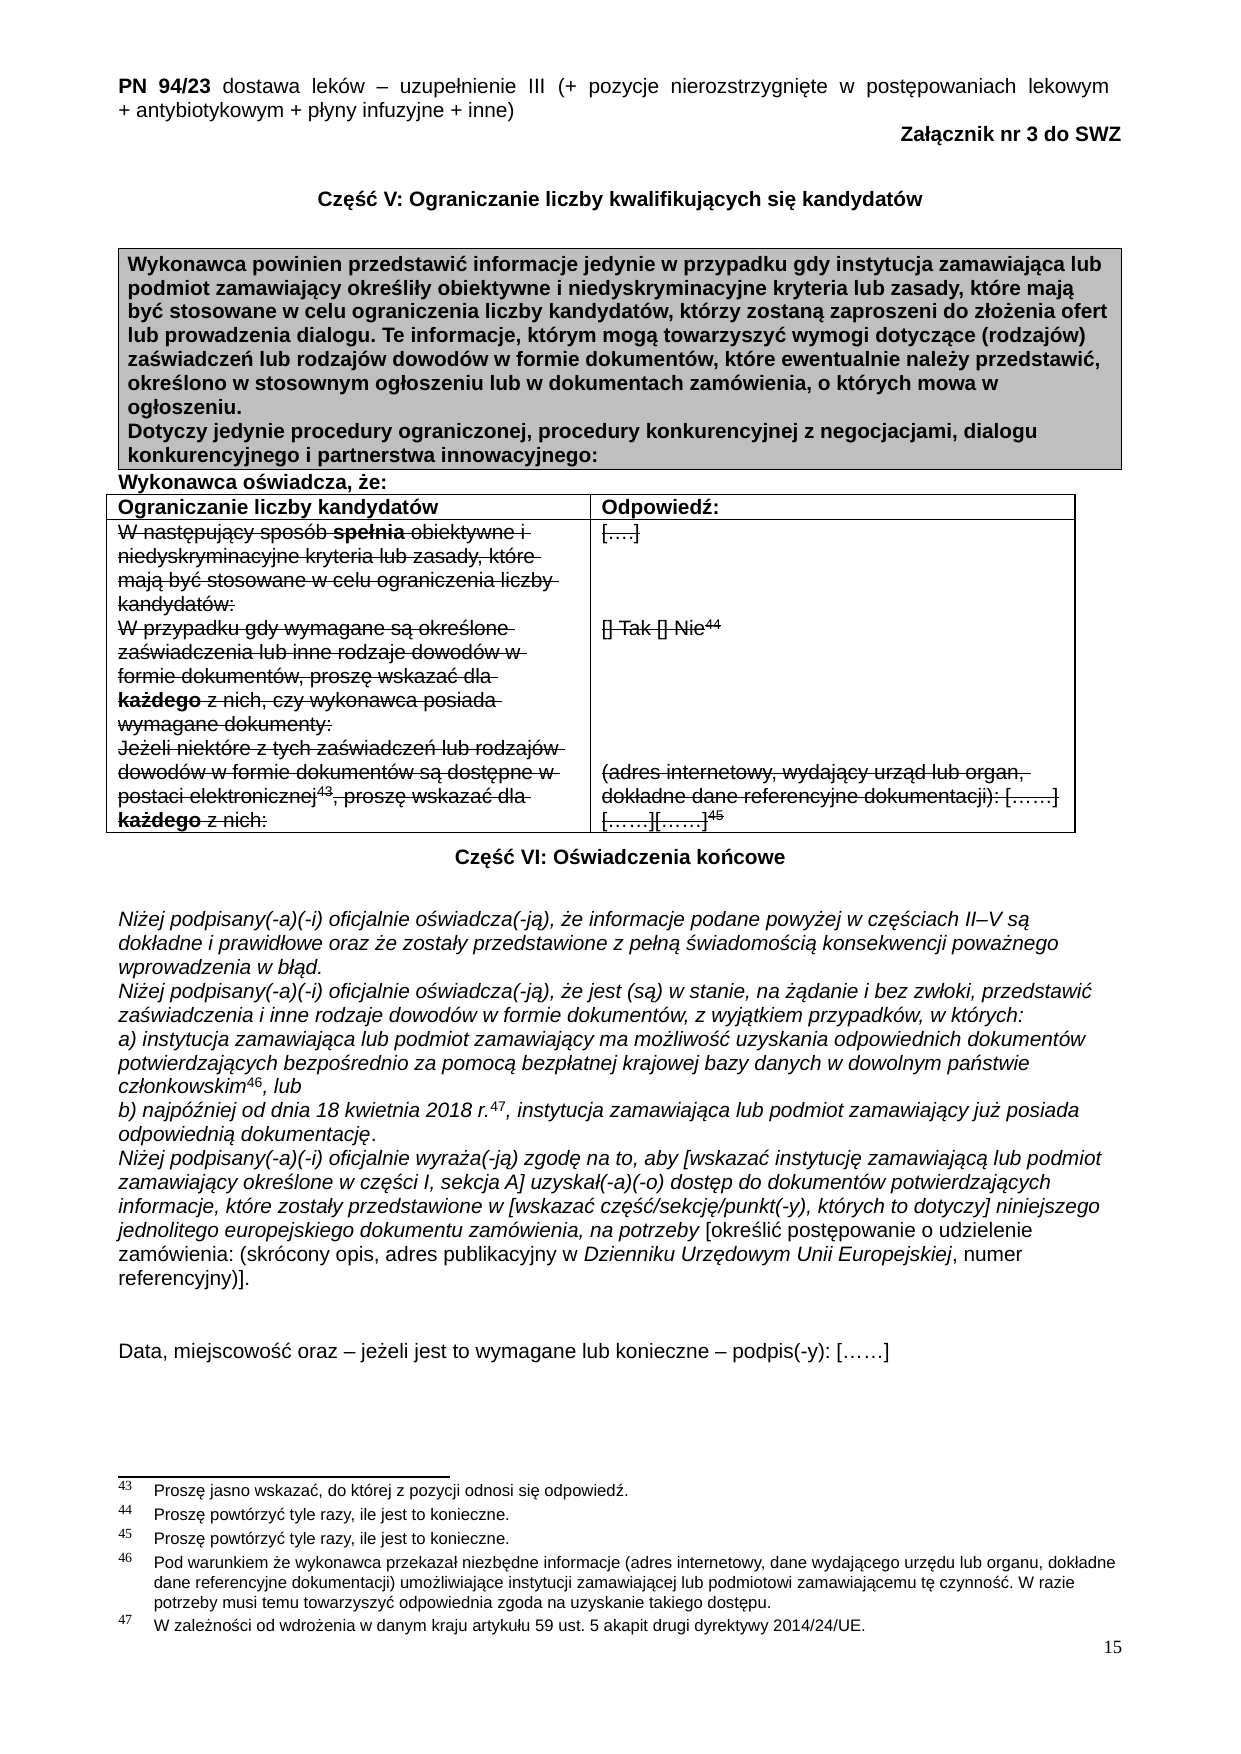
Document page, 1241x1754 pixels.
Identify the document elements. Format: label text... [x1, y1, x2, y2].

text Niżej podpisany(-a)(-i) oficjalnie oświadcza(-ją), że informacje podane powyżej w częściach II–V są dokładne i prawidłowe oraz że zostały przedstawione z pełną świadomością konsekwencji poważnego wprowadzenia w błąd. [118, 907, 1122, 978]
title Część VI: Oświadczenia końcowe [118, 845, 1122, 869]
text Wykonawca powinien przedstawić informacje jedynie w przypadku gdy instytucja zamawiająca lub podmiot zamawiający określiły obiektywne i niedyskryminacyjne kryteria lub zasady, które mają być stosowane w celu ograniczenia liczby kandydatów, którzy zostaną zaproszeni do złożenia ofert lub prowadzenia dialogu. Te informacje, którym mogą towarzyszyć wymogi dotyczące (rodzajów) zaświadczeń lub rodzajów dowodów w formie dokumentów, które ewentualnie należy przedstawić, określono w stosownym ogłoszeniu lub w dokumentach zamówienia, o których mowa w ogłoszeniu. Dotyczy jedynie procedury ograniczonej, procedury konkurencyjnej z negocjacjami, dialogu konkurencyjnego i partnerstwa innowacyjnego: [119, 249, 1121, 469]
title Część V: Ograniczanie liczby kwalifikujących się kandydatów [118, 187, 1122, 211]
text a) instytucja zamawiająca lub podmiot zamawiający ma możliwość uzyskania odpowiednich dokumentów potwierdzających bezpośrednio za pomocą bezpłatnej krajowej bazy danych w dowolnym państwie członkowskim, lub [118, 1026, 1122, 1098]
text Pod warunkiem że wykonawca przekazał niezbędne informacje (adres internetowy, dane wydającego urzędu lub organu, dokładne dane referencyjne dokumentacji) umożliwiające instytucji zamawiającej lub podmiotowi zamawiającemu tę czynność. W razie potrzeby musi temu towarzyszyć odpowiednia zgoda na uzyskanie takiego dostępu. [118, 1549, 1122, 1612]
text Niżej podpisany(-a)(-i) oficjalnie oświadcza(-ją), że jest (są) w stanie, na żądanie i bez zwłoki, przedstawić zaświadczenia i inne rodzaje dowodów w formie dokumentów, z wyjątkiem przypadków, w których: [118, 978, 1122, 1026]
table_cell [….] [] Tak [] Nie (adres internetowy, wydający urząd lub organ, dokładne dane referencyjne dokumentacji): [……][……][……] [591, 520, 1074, 832]
table_header Ograniczanie liczby kandydatów [107, 495, 590, 519]
text b) najpóźniej od dnia 18 kwietnia 2018 r., instytucja zamawiająca lub podmiot zamawiający już posiada odpowiednią dokumentację. [118, 1098, 1122, 1146]
text Niżej podpisany(-a)(-i) oficjalnie wyraża(-ją) zgodę na to, aby [wskazać instytucję zamawiającą lub podmiot zamawiający określone w części I, sekcja A] uzyskał(-a)(-o) dostęp do dokumentów potwierdzających informacje, które zostały przedstawione w [wskazać część/sekcję/punkt(-y), których to dotyczy] niniejszego jednolitego europejskiego dokumentu zamówienia, na potrzeby [określić postępowanie o udzielenie zamówienia: (skrócony opis, adres publikacyjny w Dzienniku Urzędowym Unii Europejskiej, numer referencyjny)]. [118, 1146, 1122, 1290]
text W zależności od wdrożenia w danym kraju artykułu 59 ust. 5 akapit drugi dyrektywy 2014/24/UE. [118, 1612, 1122, 1636]
table_cell W następujący sposób spełnia obiektywne i niedyskryminacyjne kryteria lub zasady, które mają być stosowane w celu ograniczenia liczby kandydatów: W przypadku gdy wymagane są określone zaświadczenia lub inne rodzaje dowodów w formie dokumentów, proszę wskazać dla każdego z nich, czy wykonawca posiada wymagane dokumenty: Jeżeli niektóre z tych zaświadczeń lub rodzajów dowodów w formie dokumentów są dostępne w postaci elektronicznej, proszę wskazać dla każdego z nich: [107, 520, 590, 832]
table_header Odpowiedź: [591, 495, 1074, 519]
text Wykonawca oświadcza, że: [118, 470, 1122, 494]
text Data, miejscowość oraz – jeżeli jest to wymagane lub konieczne – podpis(-y): [……] [118, 1339, 1122, 1363]
